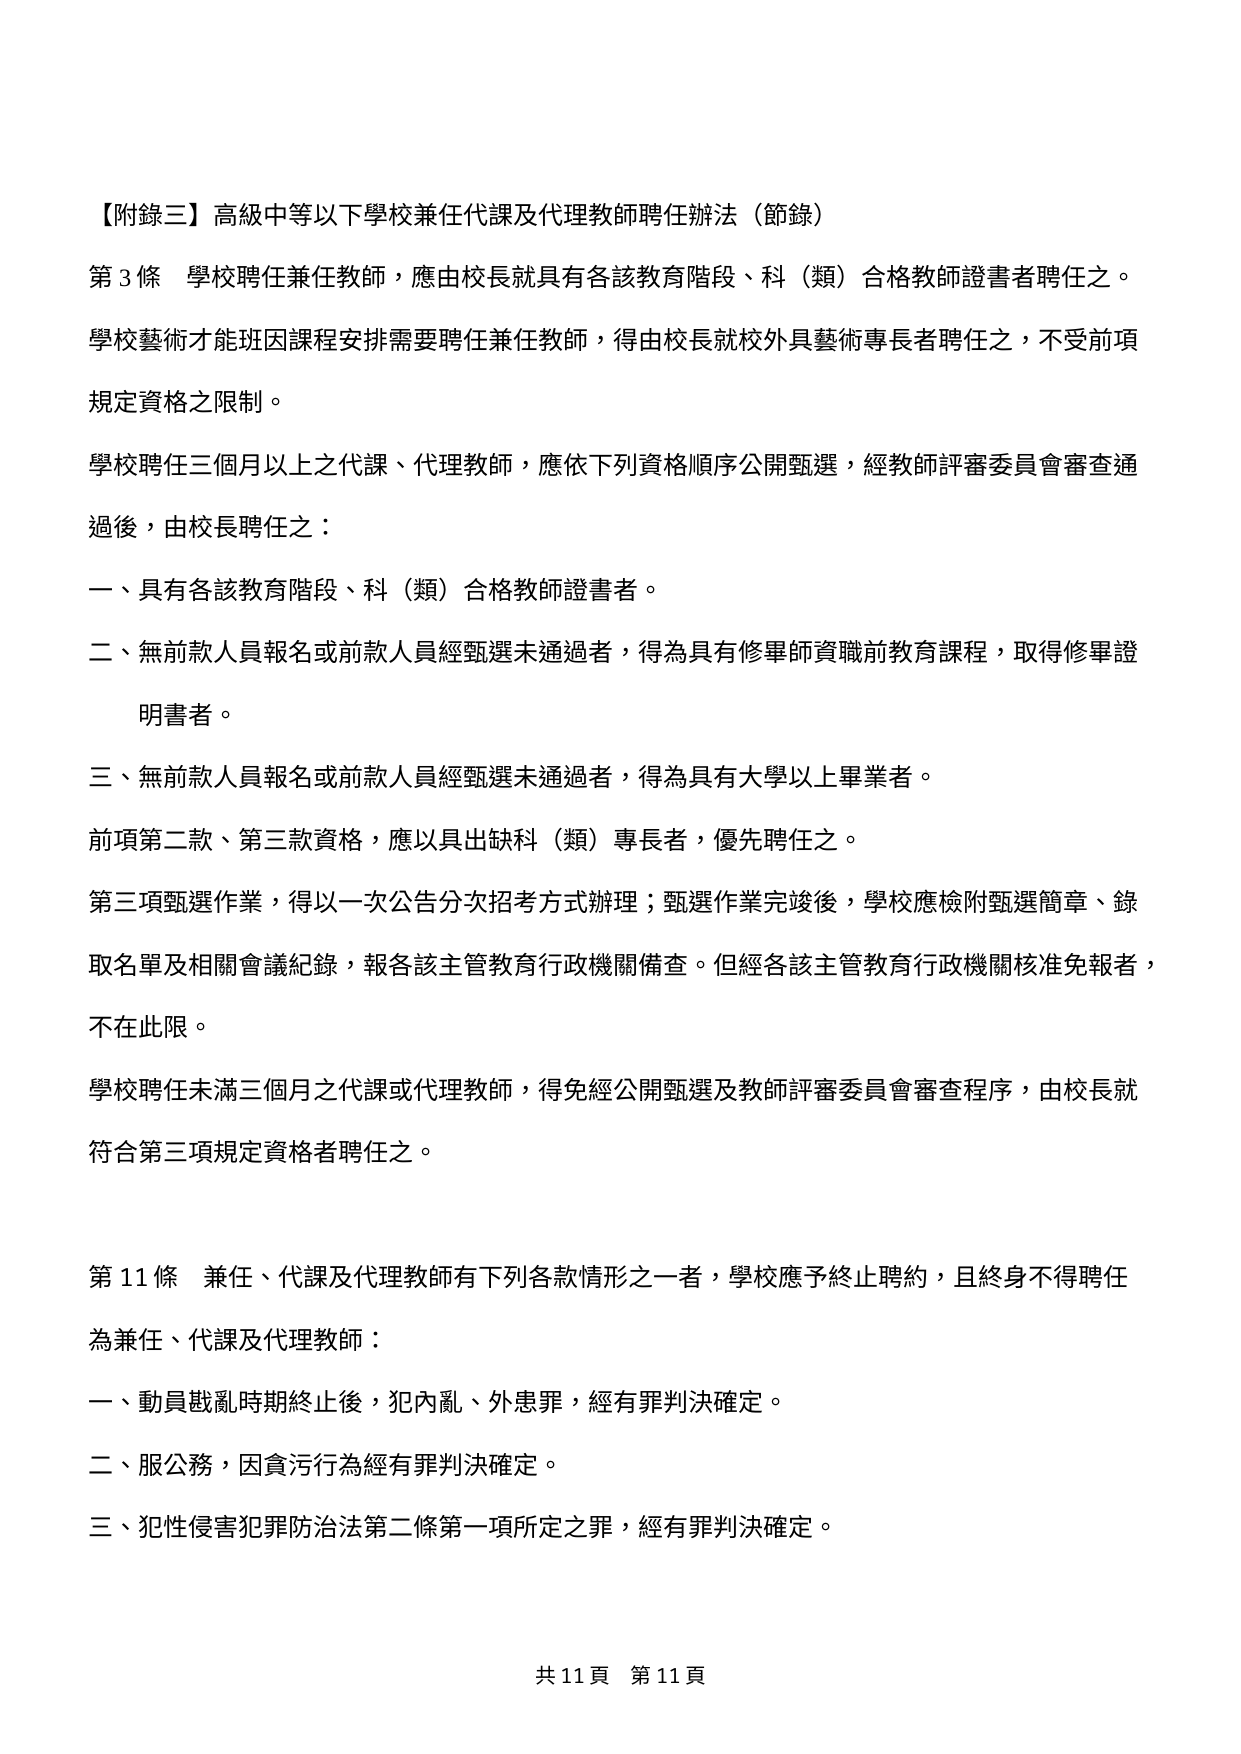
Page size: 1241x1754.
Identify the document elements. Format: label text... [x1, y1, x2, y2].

text 第3條 學校聘任兼任教師，應由校長就具有各該教育階段、科（類）合格教師證書者聘任之。 [89, 234, 1152, 297]
text 二、服公務，因貪污行為經有罪判決確定。 [89, 1422, 1152, 1484]
text 前項第二款、第三款資格，應以具出缺科（類）專長者，優先聘任之。 [89, 797, 1152, 859]
text 一、具有各該教育階段、科（類）合格教師證書者。 [89, 547, 1152, 609]
text 三、無前款人員報名或前款人員經甄選未通過者，得為具有大學以上畢業者。 [89, 734, 1152, 797]
text 三、犯性侵害犯罪防治法第二條第一項所定之罪，經有罪判決確定。 [89, 1484, 1152, 1547]
text 學校聘任三個月以上之代課、代理教師，應依下列資格順序公開甄選，經教師評審委員會審查通過後，由校長聘任之： [89, 422, 1152, 547]
text 【附錄三】高級中等以下學校兼任代課及代理教師聘任辦法（節錄） [89, 172, 1152, 234]
text 學校藝術才能班因課程安排需要聘任兼任教師，得由校長就校外具藝術專長者聘任之，不受前項規定資格之限制。 [89, 297, 1152, 422]
text 第11條 兼任、代課及代理教師有下列各款情形之一者，學校應予終止聘約，且終身不得聘任為兼任、代課及代理教師： [89, 1234, 1152, 1359]
text 二、無前款人員報名或前款人員經甄選未通過者，得為具有修畢師資職前教育課程，取得修畢證明書者。 [89, 609, 1152, 734]
text 一、動員戡亂時期終止後，犯內亂、外患罪，經有罪判決確定。 [89, 1359, 1152, 1422]
text 學校聘任未滿三個月之代課或代理教師，得免經公開甄選及教師評審委員會審查程序，由校長就符合第三項規定資格者聘任之。 [89, 1047, 1152, 1172]
text 第三項甄選作業，得以一次公告分次招考方式辦理；甄選作業完竣後，學校應檢附甄選簡章、錄取名單及相關會議紀錄，報各該主管教育行政機關備查。但經各該主管教育行政機關核准免報者，不在此限。 [89, 859, 1152, 1047]
